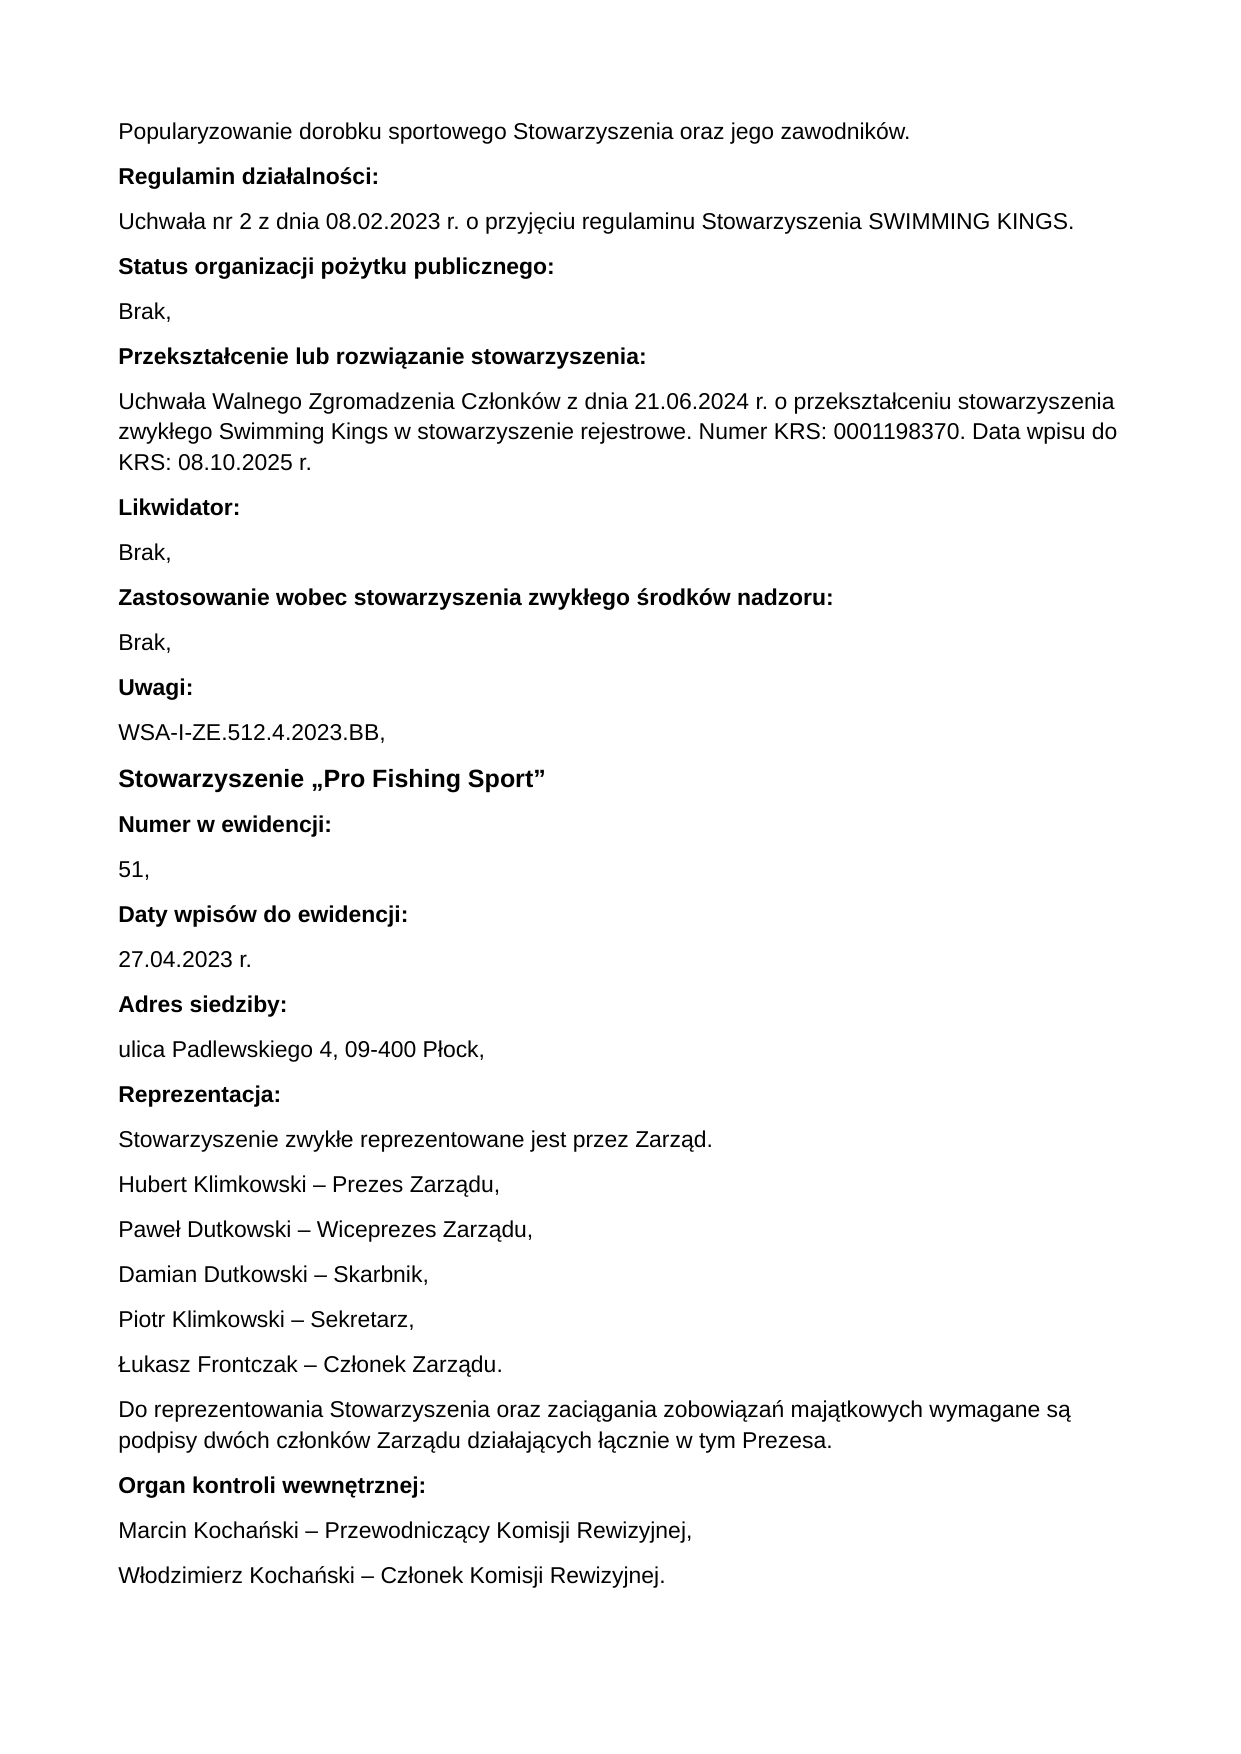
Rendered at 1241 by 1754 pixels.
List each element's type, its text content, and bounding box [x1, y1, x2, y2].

text Damian Dutkowski – Skarbnik, [118, 1261, 1122, 1288]
subtitle Zastosowanie wobec stowarzyszenia zwykłego środków nadzoru: [118, 583, 1122, 610]
text Uchwała Walnego Zgromadzenia Członków z dnia 21.06.2024 r. o przekształceniu stowarzyszenia zwykłego Swimming Kings w stowarzyszenie rejestrowe. Numer KRS: 0001198370. Data wpisu do KRS: 08.10.2025 r. [118, 388, 1122, 475]
text Brak, [118, 298, 1122, 324]
subtitle Przekształcenie lub rozwiązanie stowarzyszenia: [118, 343, 1122, 369]
text Brak, [118, 628, 1122, 655]
text 27.04.2023 r. [118, 946, 1122, 973]
subtitle Numer w ewidencji: [118, 811, 1122, 838]
text WSA-I-ZE.512.4.2023.BB, [118, 718, 1122, 745]
text 51, [118, 856, 1122, 883]
text Piotr Klimkowski – Sekretarz, [118, 1306, 1122, 1333]
subtitle Regulamin działalności: [118, 163, 1122, 189]
text Popularyzowanie dorobku sportowego Stowarzyszenia oraz jego zawodników. [118, 118, 1122, 144]
text Brak, [118, 538, 1122, 565]
text Stowarzyszenie zwykłe reprezentowane jest przez Zarząd. [118, 1126, 1122, 1153]
subtitle Adres siedziby: [118, 991, 1122, 1018]
subtitle Stowarzyszenie „Pro Fishing Sport” [118, 763, 1122, 792]
text Łukasz Frontczak – Członek Zarządu. [118, 1351, 1122, 1378]
subtitle Status organizacji pożytku publicznego: [118, 253, 1122, 279]
text Paweł Dutkowski – Wiceprezes Zarządu, [118, 1216, 1122, 1243]
subtitle Reprezentacja: [118, 1081, 1122, 1108]
subtitle Likwidator: [118, 493, 1122, 520]
text Uchwała nr 2 z dnia 08.02.2023 r. o przyjęciu regulaminu Stowarzyszenia SWIMMING KINGS. [118, 208, 1122, 234]
text Marcin Kochański – Przewodniczący Komisji Rewizyjnej, [118, 1517, 1122, 1543]
subtitle Uwagi: [118, 673, 1122, 700]
subtitle Daty wpisów do ewidencji: [118, 901, 1122, 928]
text Włodzimierz Kochański – Członek Komisji Rewizyjnej. [118, 1562, 1122, 1588]
text Do reprezentowania Stowarzyszenia oraz zaciągania zobowiązań majątkowych wymagane są podpisy dwóch członków Zarządu działających łącznie w tym Prezesa. [118, 1396, 1122, 1453]
subtitle Organ kontroli wewnętrznej: [118, 1472, 1122, 1498]
text ulica Padlewskiego 4, 09-400 Płock, [118, 1036, 1122, 1063]
text Hubert Klimkowski – Prezes Zarządu, [118, 1171, 1122, 1198]
